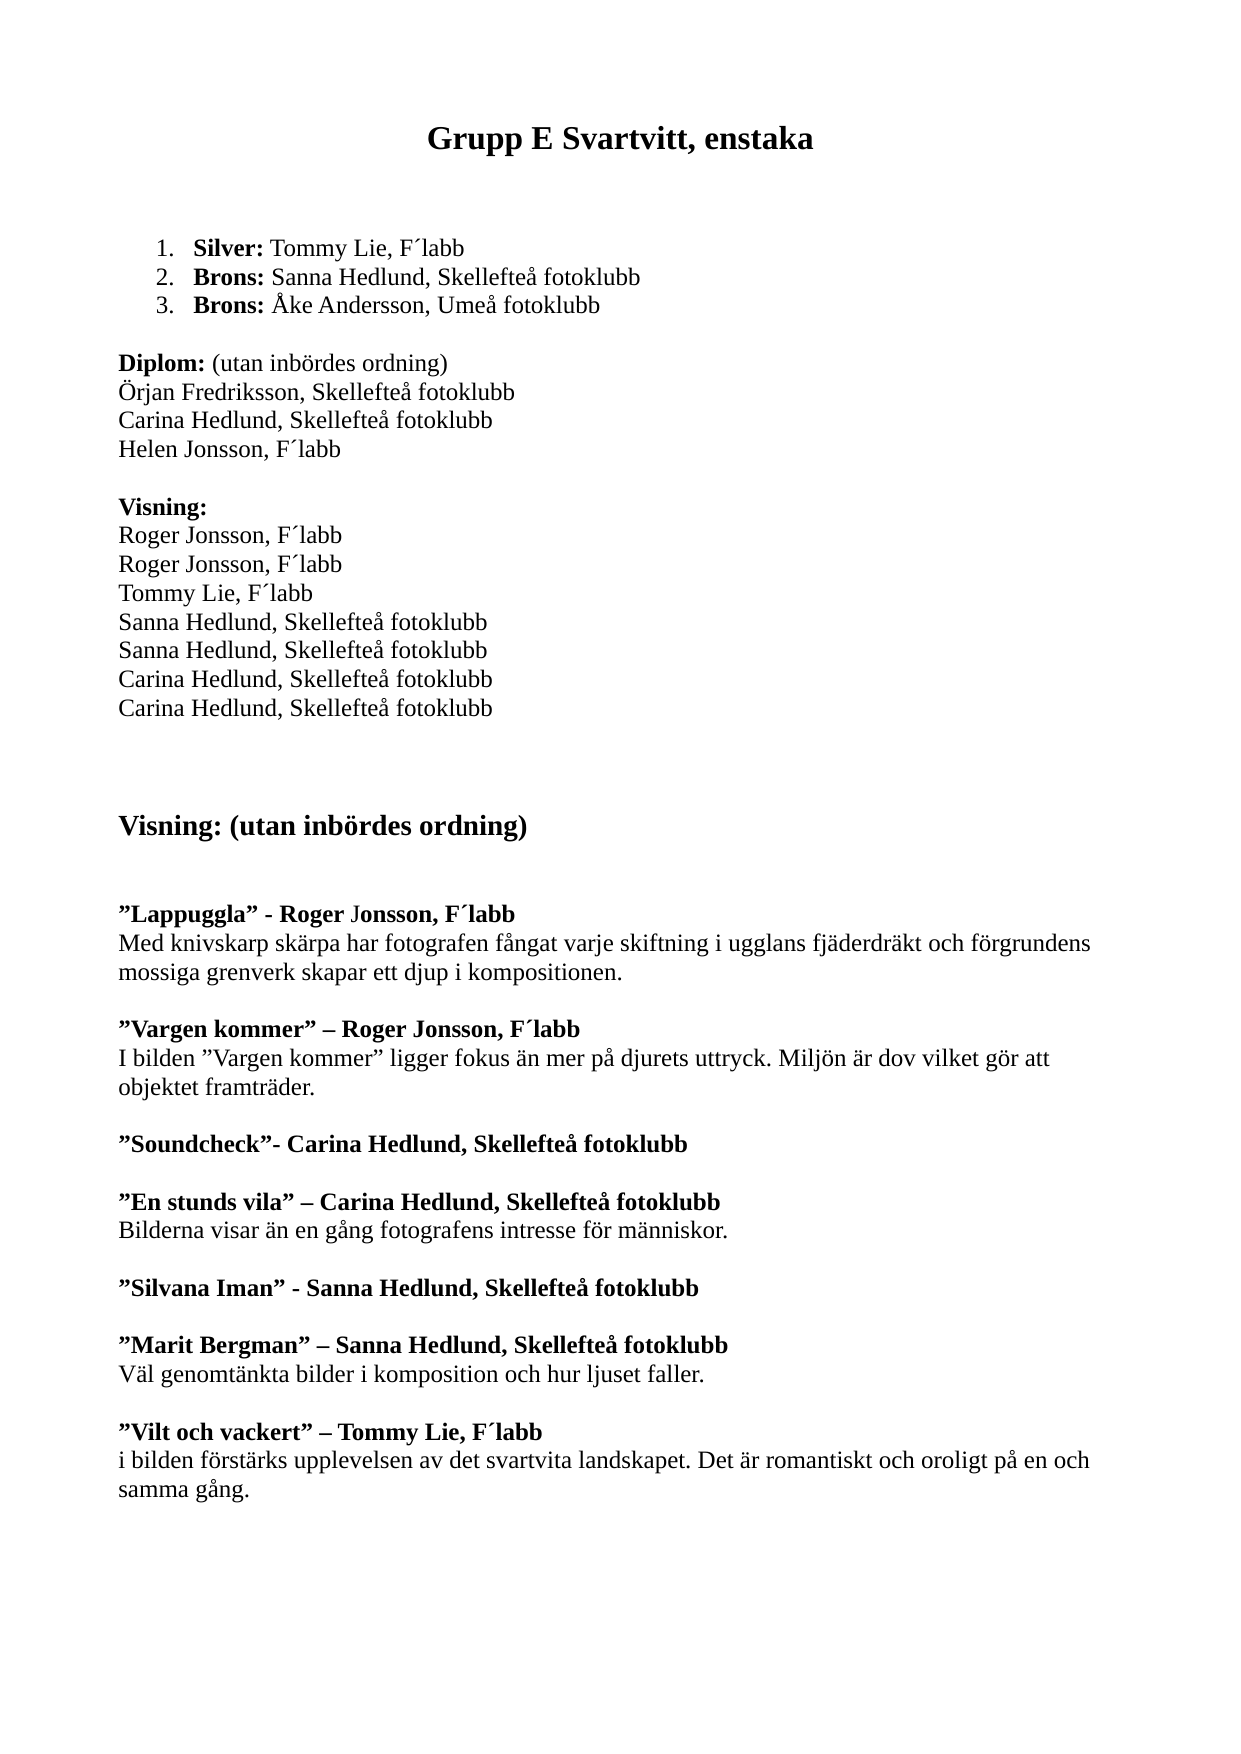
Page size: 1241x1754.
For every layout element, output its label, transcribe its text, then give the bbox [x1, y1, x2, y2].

text Sanna Hedlund, Skellefteå fotoklubb [118, 636, 1122, 664]
text ”Silvana Iman” - Sanna Hedlund, Skellefteå fotoklubb [118, 1273, 1122, 1302]
text Visning: [118, 492, 1122, 521]
text I bilden ”Vargen kommer” ligger fokus än mer på djurets uttryck. Miljön är dov vilket gör att objektet framträder. [118, 1043, 1122, 1100]
text Carina Hedlund, Skellefteå fotoklubb [118, 664, 1122, 693]
text ”Lappuggla” - Roger Jonsson, F´labb [118, 899, 1122, 928]
list Silver: Tommy Lie, F´labb [156, 233, 1122, 262]
text ”Soundcheck”- Carina Hedlund, Skellefteå fotoklubb [118, 1129, 1122, 1158]
text ”Vilt och vackert” – Tommy Lie, F´labb [118, 1417, 1122, 1445]
text Helen Jonsson, F´labb [118, 434, 1122, 463]
text Bilderna visar än en gång fotografens intresse för människor. [118, 1215, 1122, 1244]
text Carina Hedlund, Skellefteå fotoklubb [118, 406, 1122, 434]
text ”En stunds vila” – Carina Hedlund, Skellefteå fotoklubb [118, 1187, 1122, 1215]
text Carina Hedlund, Skellefteå fotoklubb [118, 693, 1122, 722]
list Brons: Sanna Hedlund, Skellefteå fotoklubb [156, 262, 1122, 291]
text Sanna Hedlund, Skellefteå fotoklubb [118, 607, 1122, 636]
text Diplom: (utan inbördes ordning) [118, 348, 1122, 377]
text Tommy Lie, F´labb [118, 578, 1122, 607]
text Grupp E Svartvitt, enstaka [118, 118, 1122, 156]
text Väl genomtänkta bilder i komposition och hur ljuset faller. [118, 1359, 1122, 1388]
text Örjan Fredriksson, Skellefteå fotoklubb [118, 377, 1122, 406]
text Med knivskarp skärpa har fotografen fångat varje skiftning i ugglans fjäderdräkt och förgrundens mossiga grenverk skapar ett djup i kompositionen. [118, 928, 1122, 985]
text ”Vargen kommer” – Roger Jonsson, F´labb [118, 1014, 1122, 1043]
text Visning: (utan inbördes ordning) [118, 808, 1122, 842]
list Brons: Åke Andersson, Umeå fotoklubb [156, 291, 1122, 319]
text Roger Jonsson, F´labb [118, 549, 1122, 578]
text i bilden förstärks upplevelsen av det svartvita landskapet. Det är romantiskt och oroligt på en och samma gång. [118, 1445, 1122, 1503]
text Roger Jonsson, F´labb [118, 521, 1122, 549]
text ”Marit Bergman” – Sanna Hedlund, Skellefteå fotoklubb [118, 1330, 1122, 1359]
